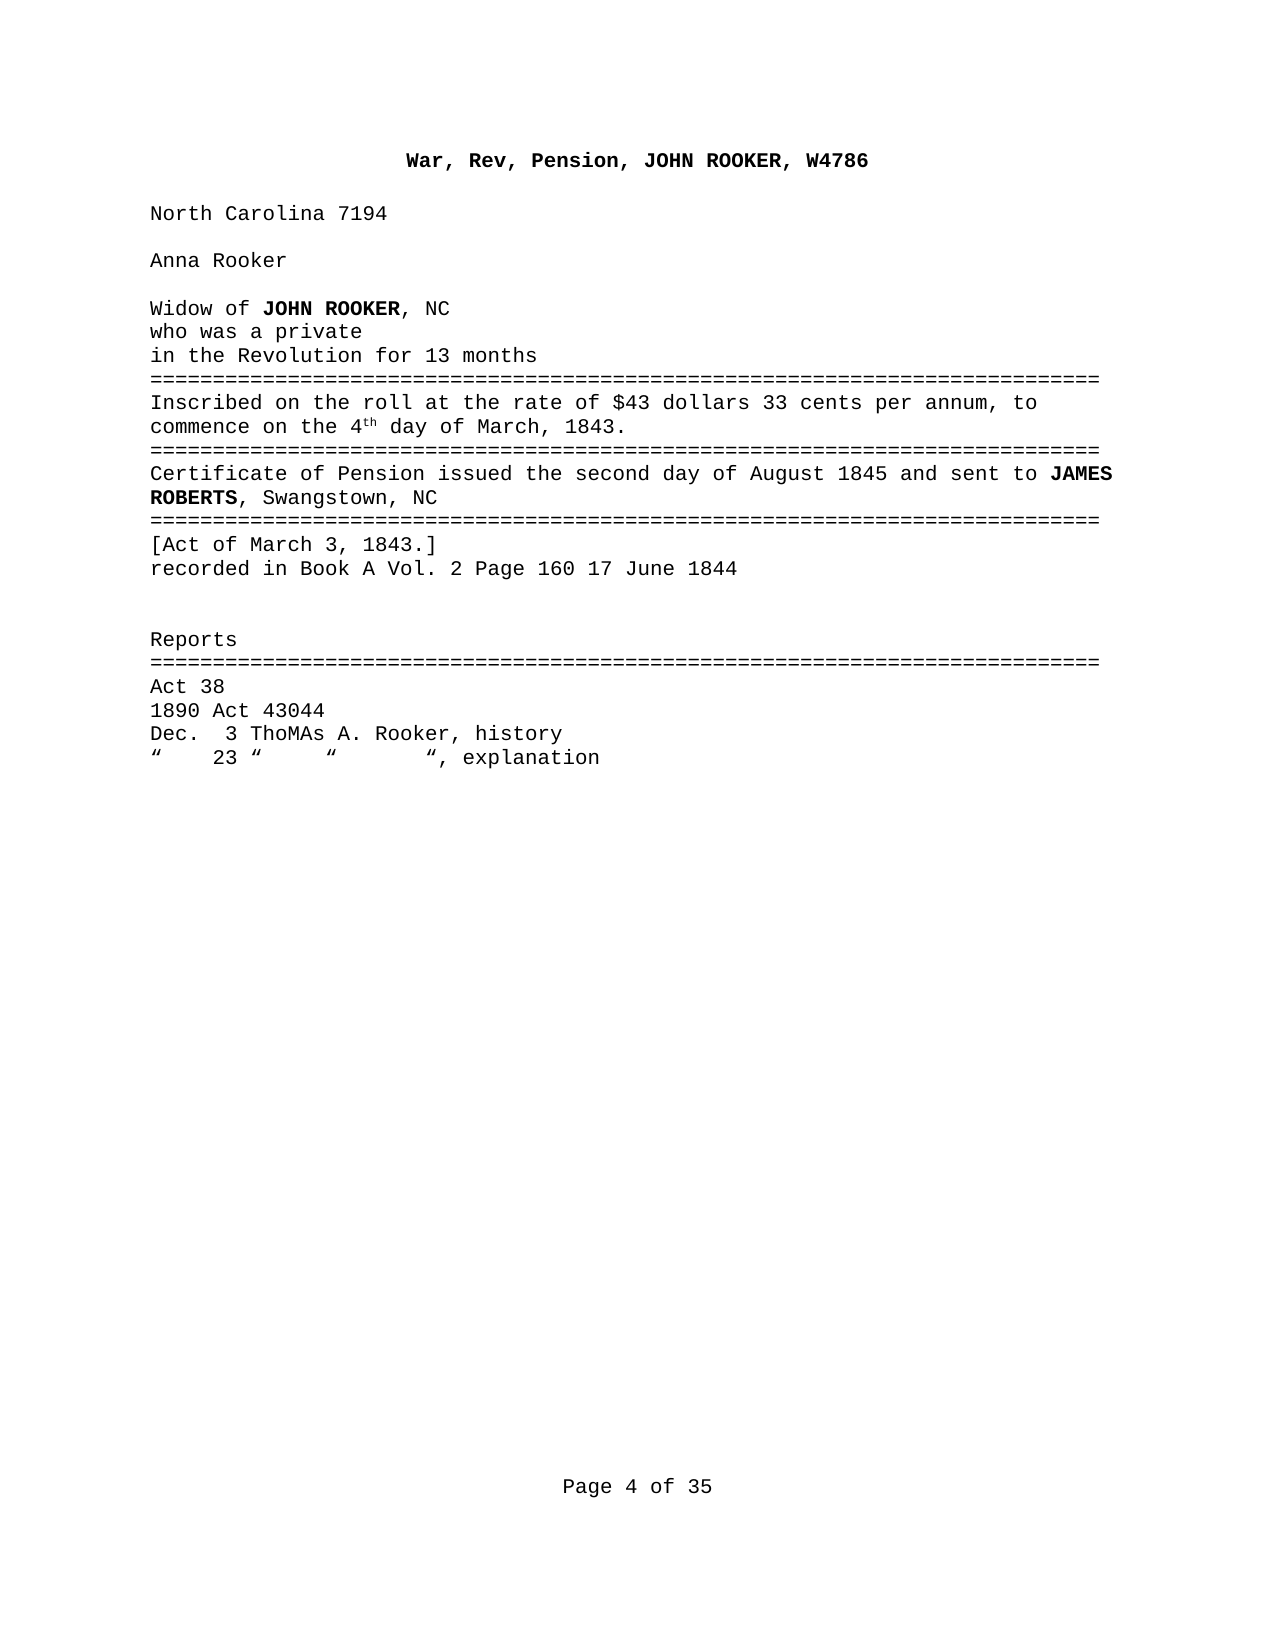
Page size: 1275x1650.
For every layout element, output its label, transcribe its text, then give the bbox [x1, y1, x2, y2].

text North Carolina 7194 [150, 203, 1125, 227]
text ============================================================================ [150, 439, 1125, 463]
text Act 38 [150, 676, 1125, 700]
text ============================================================================ [150, 652, 1125, 676]
text in the Revolution for 13 months [150, 345, 1125, 369]
text ============================================================================ [150, 369, 1125, 392]
text Certificate of Pension issued the second day of August 1845 and sent to James Roberts, Swangstown, NC [150, 463, 1125, 511]
text [Act of March 3, 1843.] [150, 534, 1125, 558]
text Anna Rooker [150, 250, 1125, 274]
text 1890 Act 43044 [150, 700, 1125, 723]
text Widow of John Rooker, NC [150, 298, 1125, 321]
text recorded in Book A Vol. 2 Page 160 17 June 1844 [150, 558, 1125, 581]
text Reports [150, 629, 1125, 652]
text Dec. 3 ThoMAs A. Rooker, history [150, 723, 1125, 747]
text ============================================================================ [150, 511, 1125, 534]
text who was a private [150, 321, 1125, 345]
text Inscribed on the roll at the rate of $43 dollars 33 cents per annum, to commence on the 4th day of March, 1843. [150, 392, 1125, 439]
text “ 23 “ “ “, explanation [150, 747, 1125, 771]
